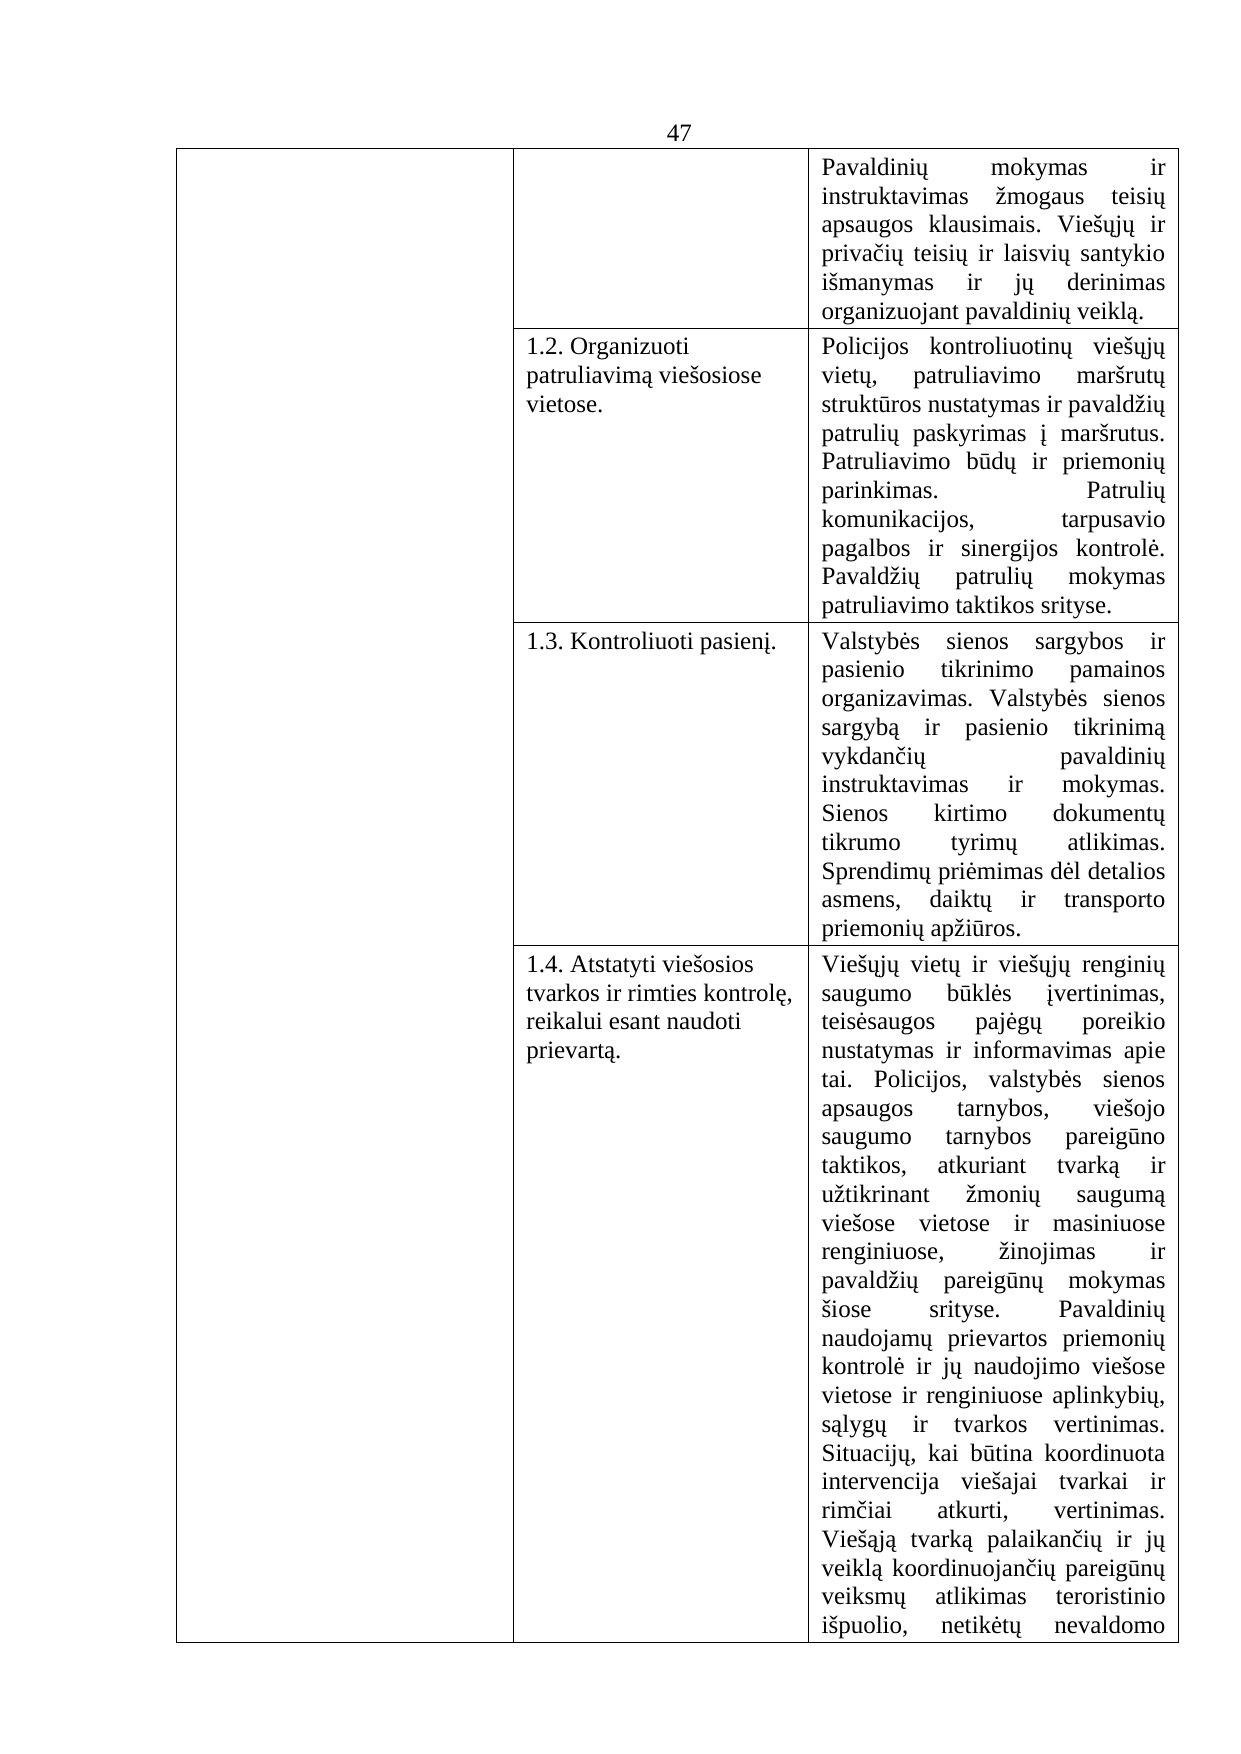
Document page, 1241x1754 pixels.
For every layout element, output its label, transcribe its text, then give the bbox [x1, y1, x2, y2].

table_cell Pavaldinių mokymas ir instruktavimas žmogaus teisių apsaugos klausimais. Viešųjų ir privačių teisių ir laisvių santykio išmanymas ir jų derinimas organizuojant pavaldinių veiklą. [809, 149, 1178, 327]
table_cell 1.3. Kontroliuoti pasienį. [514, 623, 808, 945]
table_cell [514, 149, 808, 327]
table_cell [177, 149, 513, 1642]
table_cell 1.4. Atstatyti viešosios tvarkos ir rimties kontrolę, reikalui esant naudoti prievartą. [514, 946, 808, 1642]
table_cell Valstybės sienos sargybos ir pasienio tikrinimo pamainos organizavimas. Valstybės sienos sargybą ir pasienio tikrinimą vykdančių pavaldinių instruktavimas ir mokymas. Sienos kirtimo dokumentų tikrumo tyrimų atlikimas. Sprendimų priėmimas dėl detalios asmens, daiktų ir transporto priemonių apžiūros. [809, 623, 1178, 945]
table_cell Viešųjų vietų ir viešųjų renginių saugumo būklės įvertinimas, teisėsaugos pajėgų poreikio nustatymas ir informavimas apie tai. Policijos, valstybės sienos apsaugos tarnybos, viešojo saugumo tarnybos pareigūno taktikos, atkuriant tvarką ir užtikrinant žmonių saugumą viešose vietose ir masiniuose renginiuose, žinojimas ir pavaldžių pareigūnų mokymas šiose srityse. Pavaldinių naudojamų prievartos priemonių kontrolė ir jų naudojimo viešose vietose ir renginiuose aplinkybių, sąlygų ir tvarkos vertinimas. Situacijų, kai būtina koordinuota intervencija viešajai tvarkai ir rimčiai atkurti, vertinimas. Viešąją tvarką palaikančių ir jų veiklą koordinuojančių pareigūnų veiksmų atlikimas teroristinio išpuolio, netikėtų nevaldomo [809, 946, 1178, 1642]
table_cell 1.2. Organizuoti patruliavimą viešosiose vietose. [514, 329, 808, 622]
table_cell Policijos kontroliuotinų viešųjų vietų, patruliavimo maršrutų struktūros nustatymas ir pavaldžių patrulių paskyrimas į maršrutus. Patruliavimo būdų ir priemonių parinkimas. Patrulių komunikacijos, tarpusavio pagalbos ir sinergijos kontrolė. Pavaldžių patrulių mokymas patruliavimo taktikos srityse. [809, 329, 1178, 622]
